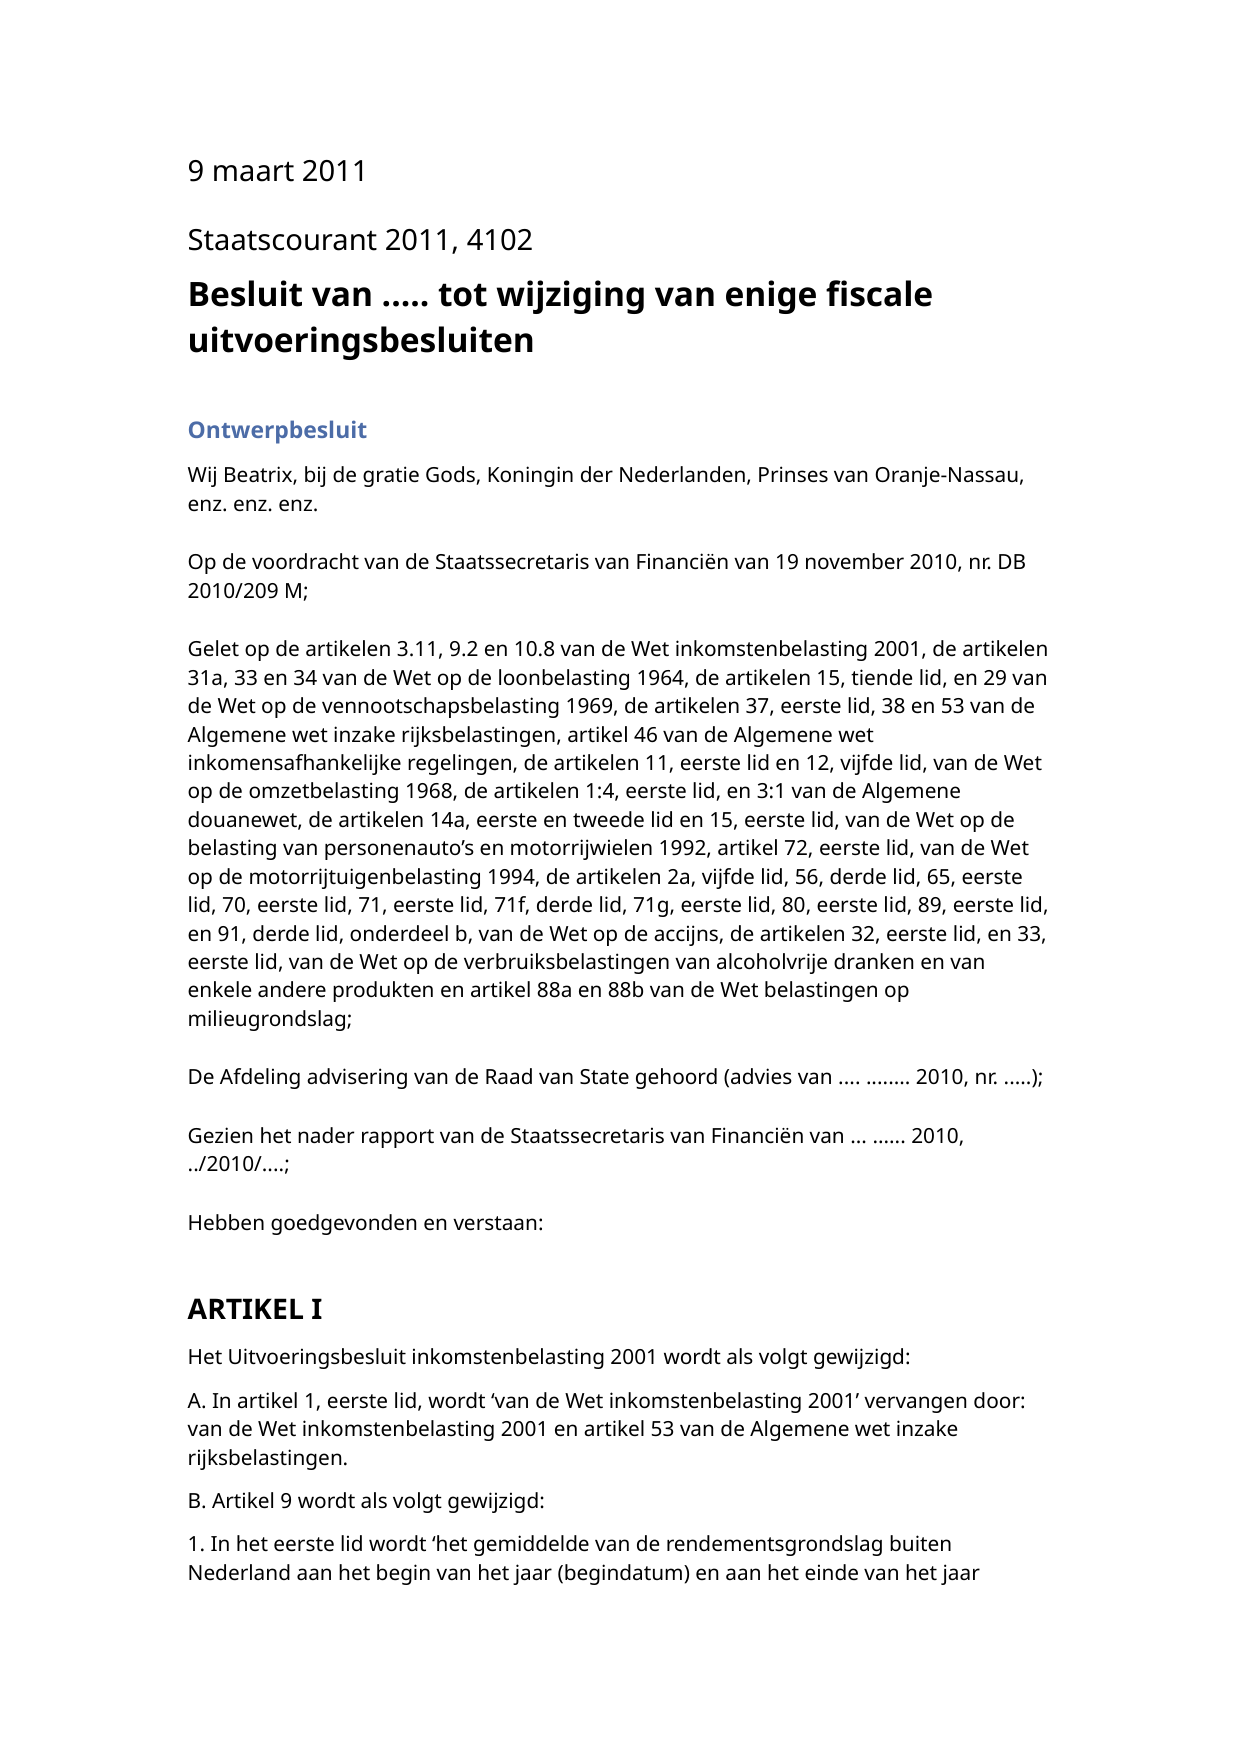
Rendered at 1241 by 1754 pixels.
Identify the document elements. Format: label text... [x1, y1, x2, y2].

text Hebben goedgevonden en verstaan: [187, 1208, 1053, 1236]
text De Afdeling advisering van de Raad van State gehoord (advies van .... ........ 2010, nr. .....); [187, 1062, 1053, 1091]
text B. Artikel 9 wordt als volgt gewijzigd: [187, 1486, 1053, 1514]
text Gelet op de artikelen 3.11, 9.2 en 10.8 van de Wet inkomstenbelasting 2001, de artikelen 31a, 33 en 34 van de Wet op de loonbelasting 1964, de artikelen 15, tiende lid, en 29 van de Wet op de vennootschapsbelasting 1969, de artikelen 37, eerste lid, 38 en 53 van de Algemene wet inzake rijksbelastingen, artikel 46 van de Algemene wet inkomensafhankelijke regelingen, de artikelen 11, eerste lid en 12, vijfde lid, van de Wet op de omzetbelasting 1968, de artikelen 1:4, eerste lid, en 3:1 van de Algemene douanewet, de artikelen 14a, eerste en tweede lid en 15, eerste lid, van de Wet op de belasting van personenauto’s en motorrijwielen 1992, artikel 72, eerste lid, van de Wet op de motorrijtuigenbelasting 1994, de artikelen 2a, vijfde lid, 56, derde lid, 65, eerste lid, 70, eerste lid, 71, eerste lid, 71f, derde lid, 71g, eerste lid, 80, eerste lid, 89, eerste lid, en 91, derde lid, onderdeel b, van de Wet op de accijns, de artikelen 32, eerste lid, en 33, eerste lid, van de Wet op de verbruiksbelastingen van alcoholvrije dranken en van enkele andere produkten en artikel 88a en 88b van de Wet belastingen op milieugrondslag; [187, 634, 1053, 1032]
text Gezien het nader rapport van de Staatssecretaris van Financiën van ... ...... 2010, ../2010/....; [187, 1121, 1053, 1178]
text Het Uitvoeringsbesluit inkomstenbelasting 2001 wordt als volgt gewijzigd: [187, 1342, 1053, 1371]
subtitle Ontwerpbesluit [187, 414, 1053, 446]
text 1. In het eerste lid wordt ‘het gemiddelde van de rendementsgrondslag buiten Nederland aan het begin van het jaar (begindatum) en aan het einde van het jaar [187, 1529, 1053, 1586]
text A. In artikel 1, eerste lid, wordt ‘van de Wet inkomstenbelasting 2001’ vervangen door: van de Wet inkomstenbelasting 2001 en artikel 53 van de Algemene wet inzake rijksbelastingen. [187, 1386, 1053, 1471]
text Staatscourant 2011, 4102 [187, 219, 1053, 259]
text Wij Beatrix, bij de gratie Gods, Koningin der Nederlanden, Prinses van Oranje-Nassau, enz. enz. enz. [187, 461, 1053, 517]
subtitle Besluit van ..... tot wijziging van enige fiscale uitvoeringsbesluiten [187, 271, 1053, 362]
subtitle ARTIKEL I [187, 1289, 1053, 1327]
text Op de voordracht van de Staatssecretaris van Financiën van 19 november 2010, nr. DB 2010/209 M; [187, 547, 1053, 604]
text 9 maart 2011 [187, 150, 1053, 190]
